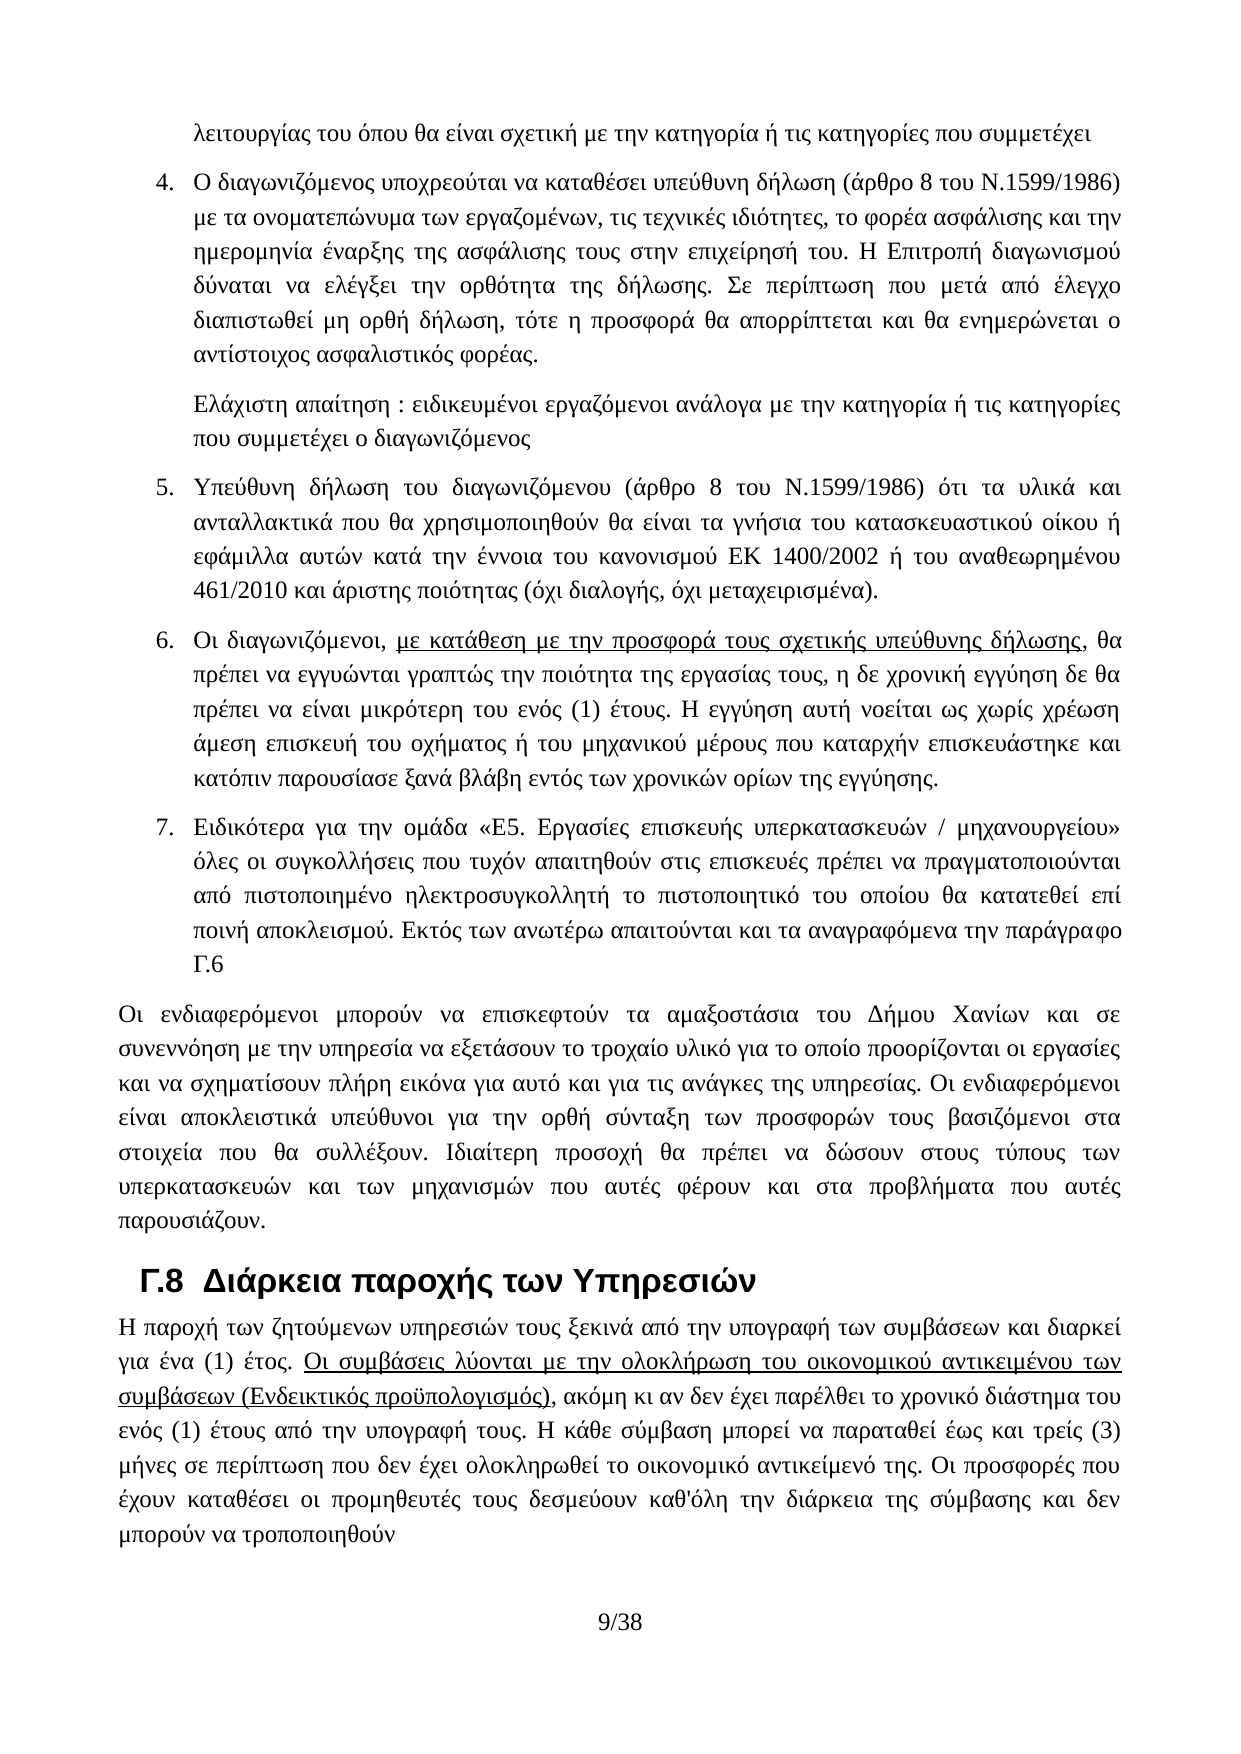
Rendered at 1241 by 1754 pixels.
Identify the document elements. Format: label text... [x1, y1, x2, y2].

list Ειδικότερα για την ομάδα «Ε5. Εργασίες επισκευής υπερκατασκευών / μηχανουργείου» όλες οι συγκολλήσεις που τυχόν απαιτηθούν στις επισκευές πρέπει να πραγματοποιούνται από πιστοποιημένο ηλεκτροσυγκολλητή το πιστοποιητικό του οποίου θα κατατεθεί επί ποινή αποκλεισμού. Εκτός των ανωτέρω απαιτούνται και τα αναγραφόμενα την παράγραφο Γ.6 [156, 812, 1122, 978]
text Οι ενδιαφερόμενοι μπορούν να επισκεφτούν τα αμαξοστάσια του Δήμου Χανίων και σε συνεννόηση με την υπηρεσία να εξετάσουν το τροχαίο υλικό για το οποίο προορίζονται οι εργασίες και να σχηματίσουν πλήρη εικόνα για αυτό και για τις ανάγκες της υπηρεσίας. Οι ενδιαφερόμενοι είναι αποκλειστικά υπεύθυνοι για την ορθή σύνταξη των προσφορών τους βασιζόμενοι στα στοιχεία που θα συλλέξουν. Ιδιαίτερη προσοχή θα πρέπει να δώσουν στους τύπους των υπερκατασκευών και των μηχανισμών που αυτές φέρουν και στα προβλήματα που αυτές παρουσιάζουν. [118, 999, 1122, 1234]
subtitle Διάρκεια παροχής των Υπηρεσιών [130, 1261, 1122, 1299]
list λειτουργίας του όπου θα είναι σχετική με την κατηγορία ή τις κατηγορίες που συμμετέχει [156, 118, 1122, 147]
list Ελάχιστη απαίτηση : ειδικευμένοι εργαζόμενοι ανάλογα με την κατηγορία ή τις κατηγορίες που συμμετέχει ο διαγωνιζόμενος [156, 389, 1122, 452]
list Υπεύθυνη δήλωση του διαγωνιζόμενου (άρθρο 8 του Ν.1599/1986) ότι τα υλικά και ανταλλακτικά που θα χρησιμοποιηθούν θα είναι τα γνήσια του κατασκευαστικού οίκου ή εφάμιλλα αυτών κατά την έννοια του κανονισμού ΕΚ 1400/2002 ή του αναθεωρημένου 461/2010 και άριστης ποιότητας (όχι διαλογής, όχι μεταχειρισμένα). [156, 472, 1122, 604]
list Ο διαγωνιζόμενος υποχρεούται να καταθέσει υπεύθυνη δήλωση (άρθρο 8 του Ν.1599/1986) με τα ονοματεπώνυμα των εργαζομένων, τις τεχνικές ιδιότητες, το φορέα ασφάλισης και την ημερομηνία έναρξης της ασφάλισης τους στην επιχείρησή του. Η Επιτροπή διαγωνισμού δύναται να ελέγξει την ορθότητα της δήλωσης. Σε περίπτωση που μετά από έλεγχο διαπιστωθεί μη ορθή δήλωση, τότε η προσφορά θα απορρίπτεται και θα ενημερώνεται ο αντίστοιχος ασφαλιστικός φορέας. [156, 167, 1122, 368]
text Η παροχή των ζητούμενων υπηρεσιών τους ξεκινά από την υπογραφή των συμβάσεων και διαρκεί για ένα (1) έτος. Οι συμβάσεις λύονται με την ολοκλήρωση του οικονομικού αντικειμένου των συμβάσεων (Ενδεικτικός προϋπολογισμός), ακόμη κι αν δεν έχει παρέλθει το χρονικό διάστημα του ενός (1) έτους από την υπογραφή τους. Η κάθε σύμβαση μπορεί να παραταθεί έως και τρείς (3) μήνες σε περίπτωση που δεν έχει ολοκληρωθεί το οικονομικό αντικείμενό της. Οι προσφορές που έχουν καταθέσει οι προμηθευτές τους δεσμεύουν καθ'όλη την διάρκεια της σύμβασης και δεν μπορούν να τροποποιηθούν [118, 1312, 1122, 1548]
list Οι διαγωνιζόμενοι, με κατάθεση με την προσφορά τους σχετικής υπεύθυνης δήλωσης, θα πρέπει να εγγυώνται γραπτώς την ποιότητα της εργασίας τους, η δε χρονική εγγύηση δε θα πρέπει να είναι μικρότερη του ενός (1) έτους. Η εγγύηση αυτή νοείται ως χωρίς χρέωση άμεση επισκευή του οχήματος ή του μηχανικού μέρους που καταρχήν επισκευάστηκε και κατόπιν παρουσίασε ξανά βλάβη εντός των χρονικών ορίων της εγγύησης. [156, 625, 1122, 791]
